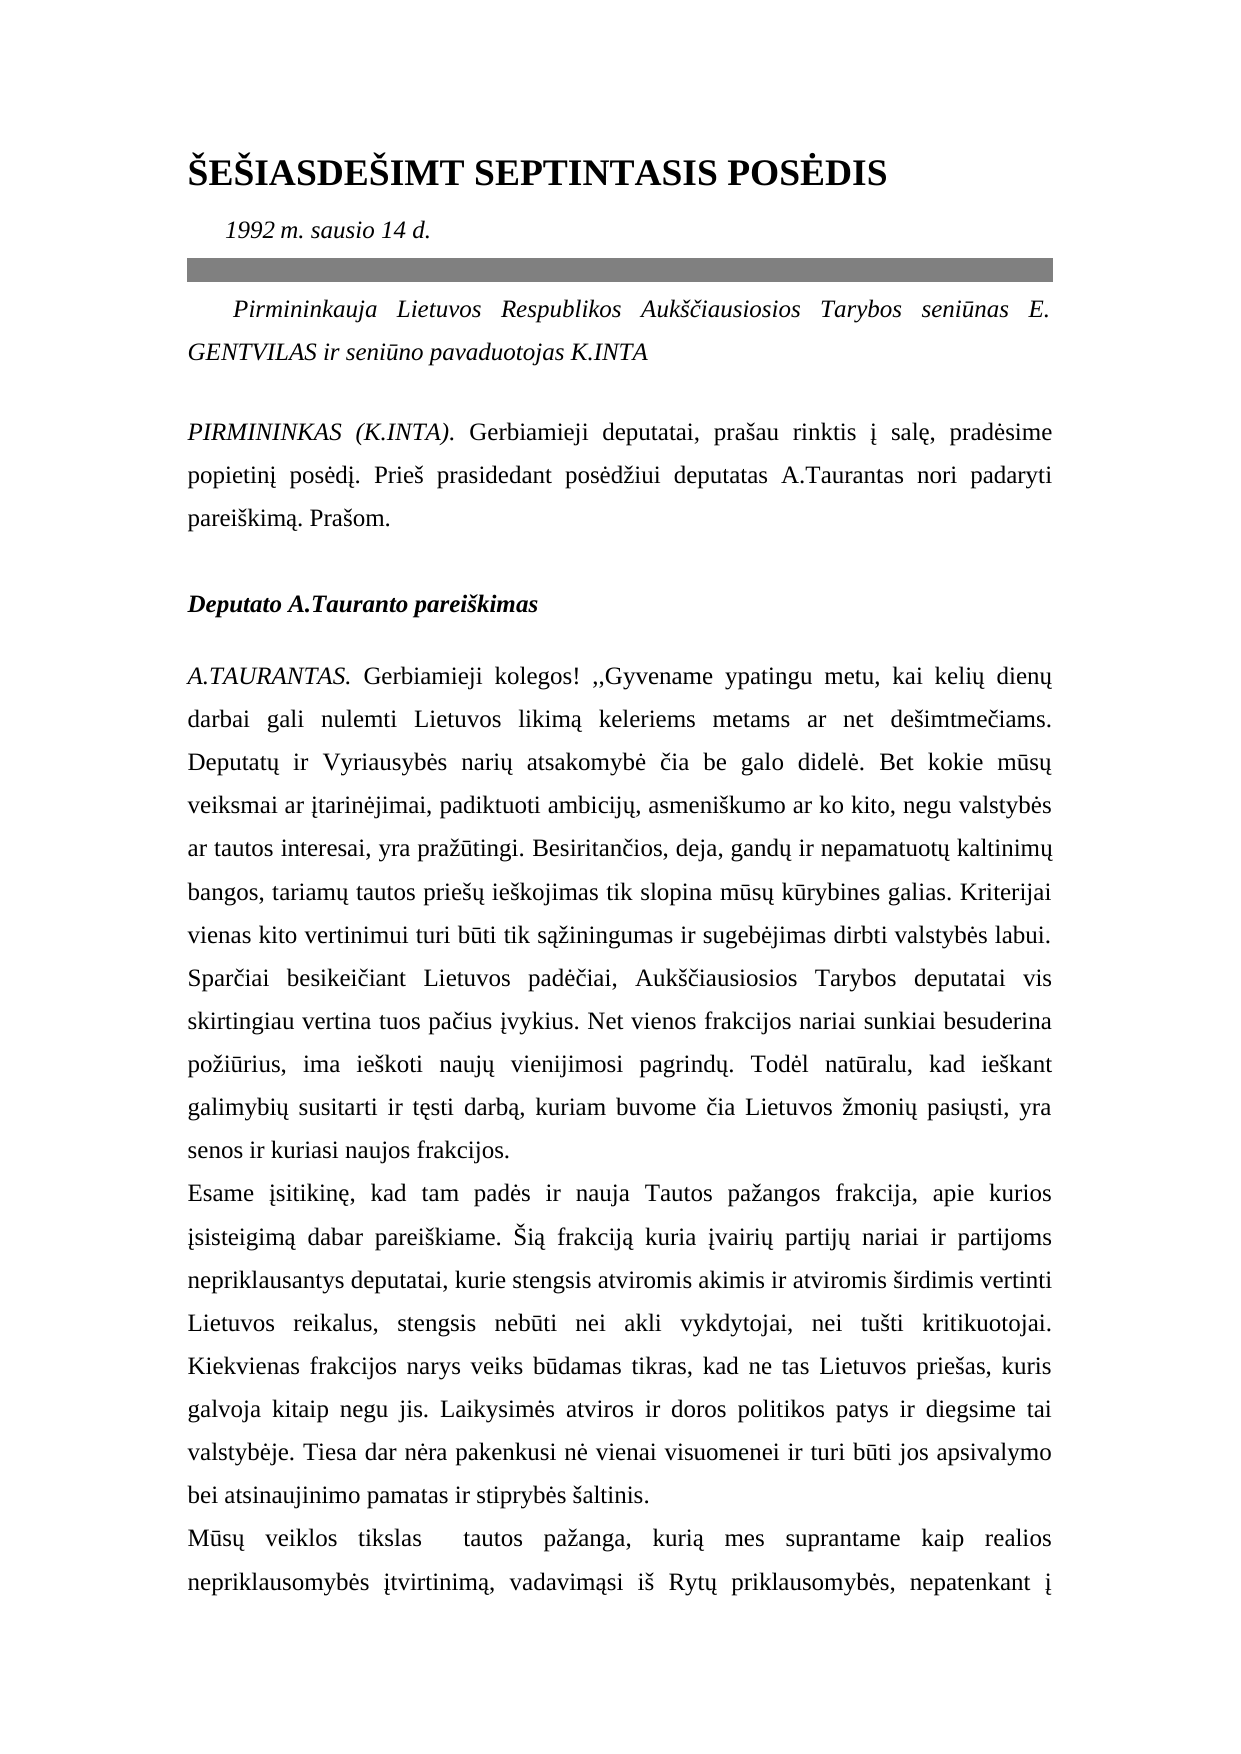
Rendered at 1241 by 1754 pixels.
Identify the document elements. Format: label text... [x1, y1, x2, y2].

text 1992 m. sausio 14 d. [187, 215, 1053, 243]
text PIRMININKAS (K.INTA). Gerbiamieji deputatai, prašau rinktis į salę, pradėsime popietinį posėdį. Prieš prasidedant posėdžiui deputatas A.Taurantas nori padaryti pareiškimą. Prašom. [187, 417, 1053, 532]
text A.TAURANTAS. Gerbiamieji kolegos! ,,Gyvename ypatingu metu, kai kelių dienų darbai gali nulemti Lietuvos likimą keleriems metams ar net dešimtmečiams. Deputatų ir Vyriausybės narių atsakomybė čia be galo didelė. Bet kokie mūsų veiksmai ar įtarinėjimai, padiktuoti ambicijų, asmeniškumo ar ko kito, negu valstybės ar tautos interesai, yra pražūtingi. Besiritančios, deja, gandų ir nepamatuotų kaltinimų bangos, tariamų tautos priešų ieškojimas tik slopina mūsų kūrybines galias. Kriterijai vienas kito vertinimui turi būti tik sąžiningumas ir sugebėjimas dirbti valstybės labui. Sparčiai besikeičiant Lietuvos padėčiai, Aukščiausiosios Tarybos deputatai vis skirtingiau vertina tuos pačius įvykius. Net vienos frakcijos nariai sunkiai besuderina požiūrius, ima ieškoti naujų vienijimosi pagrindų. Todėl natūralu, kad ieškant galimybių susitarti ir tęsti darbą, kuriam buvome čia Lietuvos žmonių pasiųsti, yra senos ir kuriasi naujos frakcijos. [187, 661, 1053, 1164]
text Esame įsitikinę, kad tam padės ir nauja Tautos pažangos frakcija, apie kurios įsisteigimą dabar pareiškiame. Šią frakciją kuria įvairių partijų nariai ir partijoms nepriklausantys deputatai, kurie stengsis atviromis akimis ir atviromis širdimis vertinti Lietuvos reikalus, stengsis nebūti nei akli vykdytojai, nei tušti kritikuotojai. Kiekvienas frakcijos narys veiks būdamas tikras, kad ne tas Lietuvos priešas, kuris galvoja kitaip negu jis. Laikysimės atviros ir doros politikos patys ir diegsime tai valstybėje. Tiesa dar nėra pakenkusi nė vienai visuomenei ir turi būti jos apsivalymo bei atsinaujinimo pamatas ir stiprybės šaltinis. [187, 1178, 1053, 1509]
subtitle Deputato A.Tauranto pareiškimas [187, 589, 1053, 618]
text Pirmininkauja Lietuvos Respublikos Aukščiausiosios Tarybos seniūnas E. GENTVILAS ir seniūno pavaduotojas K.INTA [187, 294, 1053, 366]
text Mūsų veiklos tikslas tautos pažanga, kurią mes suprantame kaip realios nepriklausomybės įtvirtinimą, vadavimąsi iš Rytų priklausomybės, nepatenkant į [187, 1523, 1053, 1595]
subtitle ŠEŠIASDEŠIMT SEPTINTASIS POSĖDIS [187, 150, 1053, 193]
